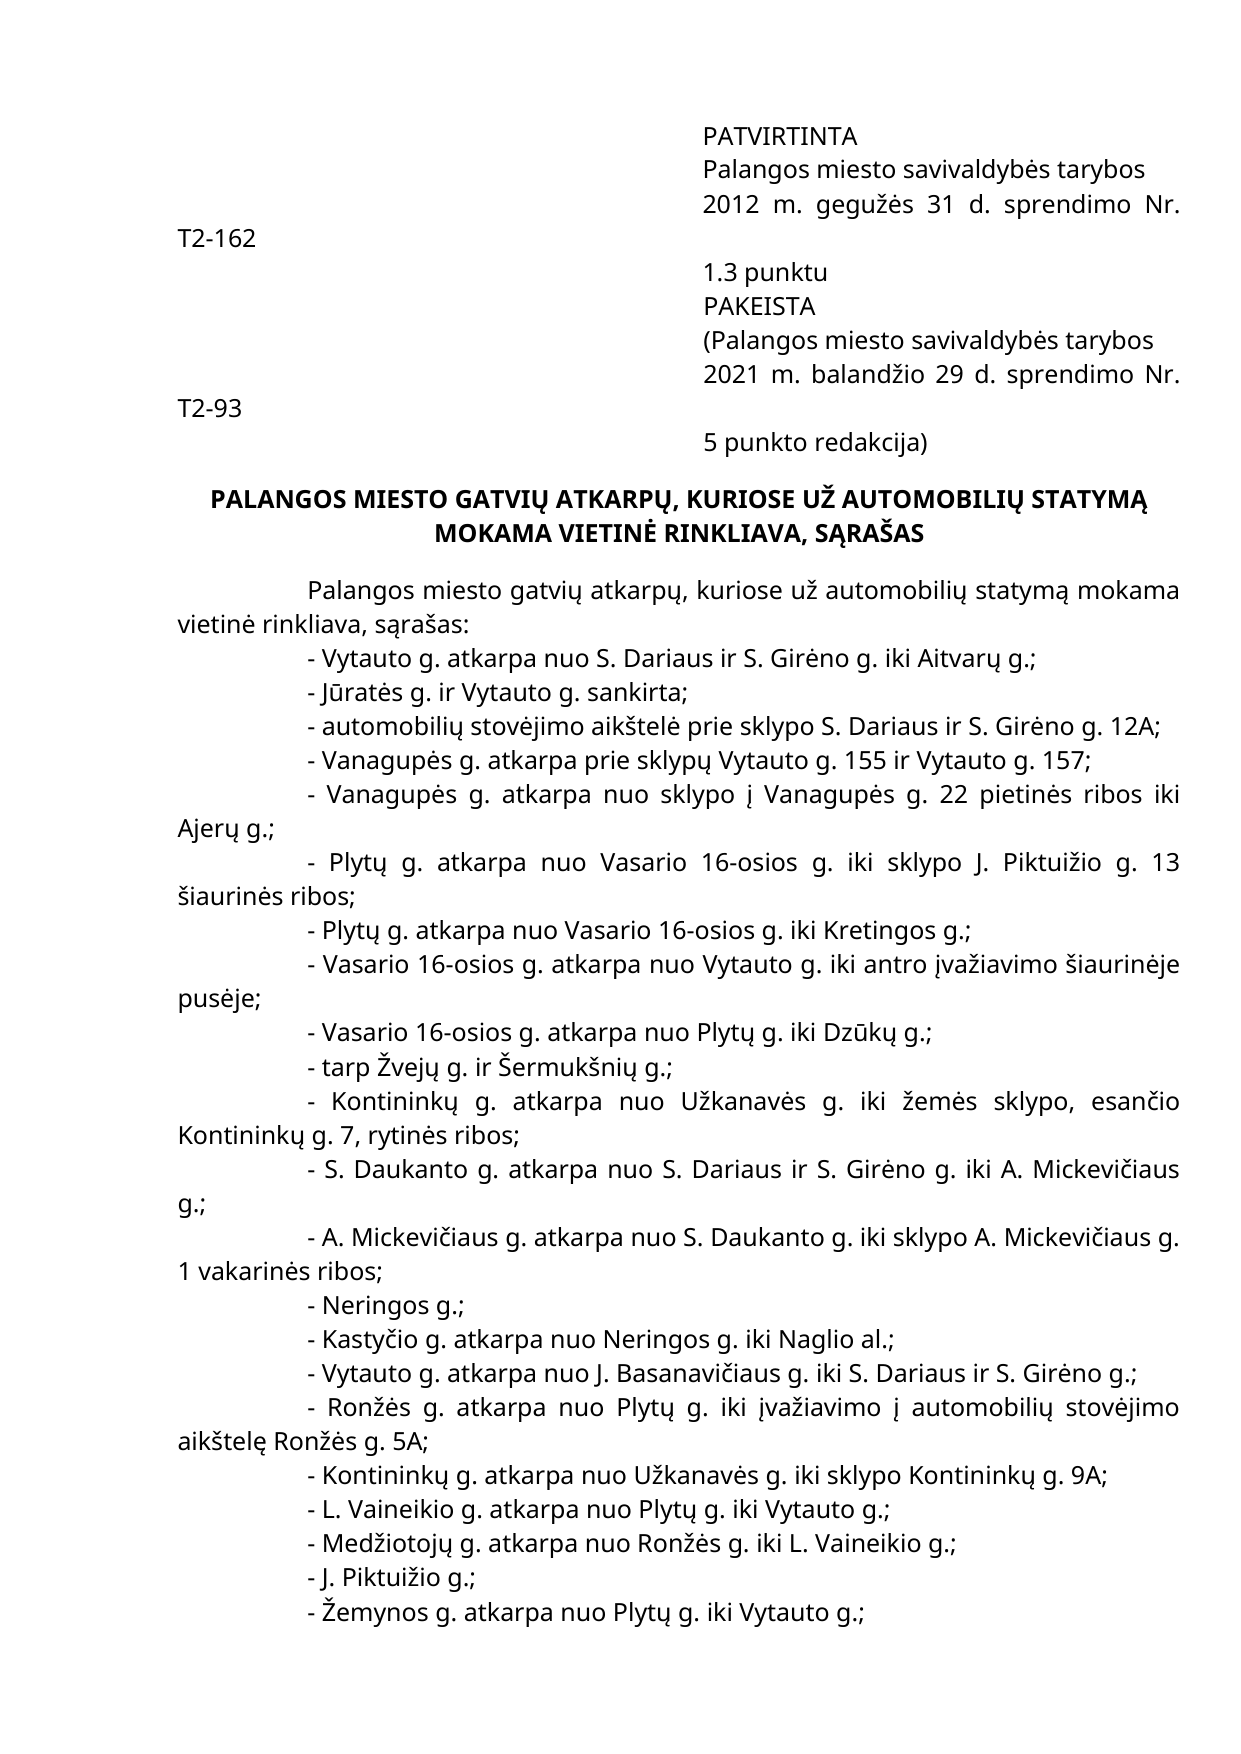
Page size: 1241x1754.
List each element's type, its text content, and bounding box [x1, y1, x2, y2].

text - Vanagupės g. atkarpa nuo sklypo į Vanagupės g. 22 pietinės ribos iki Ajerų g.; [177, 777, 1181, 845]
text PAKEISTA [177, 288, 1181, 322]
text PATVIRTINTA [177, 118, 1181, 152]
text - L. Vaineikio g. atkarpa nuo Plytų g. iki Vytauto g.; [177, 1492, 1181, 1526]
text - Kontininkų g. atkarpa nuo Užkanavės g. iki žemės sklypo, esančio Kontininkų g. 7, rytinės ribos; [177, 1083, 1181, 1151]
text - S. Daukanto g. atkarpa nuo S. Dariaus ir S. Girėno g. iki A. Mickevičiaus g.; [177, 1151, 1181, 1219]
text - Kontininkų g. atkarpa nuo Užkanavės g. iki sklypo Kontininkų g. 9A; [177, 1458, 1181, 1492]
text PALANGOS MIESTO GATVIŲ ATKARPŲ, KURIOSE UŽ AUTOMOBILIŲ STATYMĄ MOKAMA VIETINĖ RINKLIAVA, SĄRAŠAS [177, 481, 1181, 549]
text - J. Piktuižio g.; [177, 1560, 1181, 1594]
text 1.3 punktu [177, 254, 1181, 288]
text - Vytauto g. atkarpa nuo S. Dariaus ir S. Girėno g. iki Aitvarų g.; [177, 640, 1181, 674]
text - tarp Žvejų g. ir Šermukšnių g.; [177, 1049, 1181, 1083]
text - Kastyčio g. atkarpa nuo Neringos g. iki Naglio al.; [177, 1322, 1181, 1356]
text (Palangos miesto savivaldybės tarybos [177, 322, 1181, 357]
text 2021 m. balandžio 29 d. sprendimo Nr. T2-93 [177, 357, 1181, 425]
text - Ronžės g. atkarpa nuo Plytų g. iki įvažiavimo į automobilių stovėjimo aikštelę Ronžės g. 5A; [177, 1390, 1181, 1458]
text - Vytauto g. atkarpa nuo J. Basanavičiaus g. iki S. Dariaus ir S. Girėno g.; [177, 1356, 1181, 1390]
text Palangos miesto savivaldybės tarybos [177, 152, 1181, 186]
text - Vanagupės g. atkarpa prie sklypų Vytauto g. 155 ir Vytauto g. 157; [177, 743, 1181, 777]
text - Žemynos g. atkarpa nuo Plytų g. iki Vytauto g.; [177, 1594, 1181, 1628]
text Palangos miesto gatvių atkarpų, kuriose už automobilių statymą mokama vietinė rinkliava, sąrašas: [177, 572, 1181, 640]
text - Jūratės g. ir Vytauto g. sankirta; [177, 674, 1181, 708]
text - Vasario 16-osios g. atkarpa nuo Plytų g. iki Dzūkų g.; [177, 1015, 1181, 1049]
text 2012 m. gegužės 31 d. sprendimo Nr. T2-162 [177, 186, 1181, 254]
text - Plytų g. atkarpa nuo Vasario 16-osios g. iki sklypo J. Piktuižio g. 13 šiaurinės ribos; [177, 845, 1181, 913]
text - Neringos g.; [177, 1288, 1181, 1322]
text - Medžiotojų g. atkarpa nuo Ronžės g. iki L. Vaineikio g.; [177, 1526, 1181, 1560]
text - A. Mickevičiaus g. atkarpa nuo S. Daukanto g. iki sklypo A. Mickevičiaus g. 1 vakarinės ribos; [177, 1219, 1181, 1288]
text - automobilių stovėjimo aikštelė prie sklypo S. Dariaus ir S. Girėno g. 12A; [177, 708, 1181, 743]
text - Plytų g. atkarpa nuo Vasario 16-osios g. iki Kretingos g.; [177, 913, 1181, 947]
text - Vasario 16-osios g. atkarpa nuo Vytauto g. iki antro įvažiavimo šiaurinėje pusėje; [177, 947, 1181, 1015]
text 5 punkto redakcija) [177, 425, 1181, 459]
